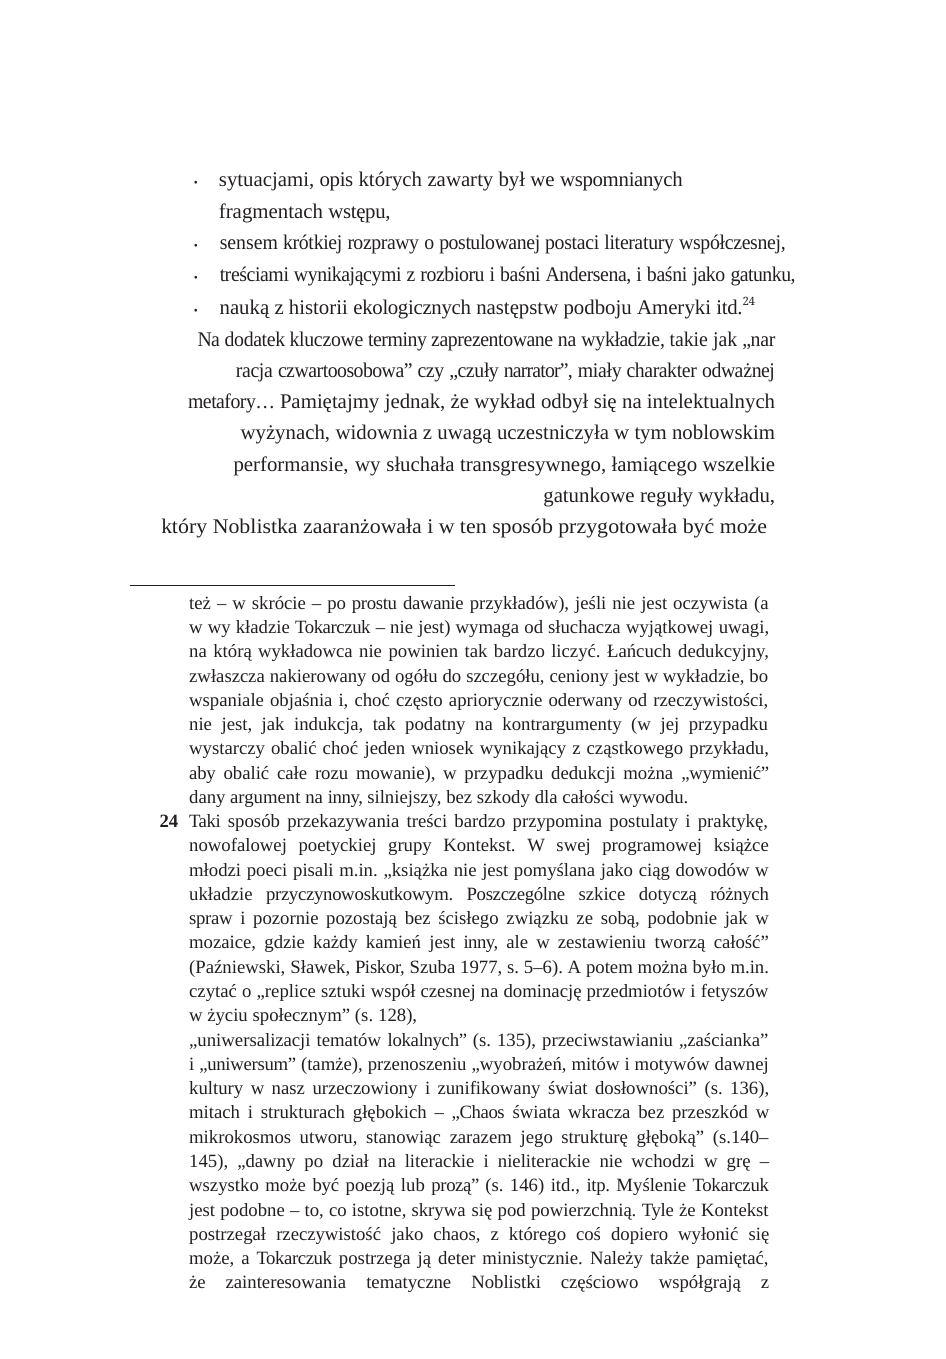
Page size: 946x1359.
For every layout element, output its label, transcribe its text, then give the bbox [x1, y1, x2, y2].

text Na dodatek kluczowe terminy zaprezentowane na wykładzie, takie jak „nar­ racja czwartoosobowa” czy „czuły narrator”, miały charakter odważnej metafory… Pamiętajmy jednak, że wykład odbył się na intelektualnych wyżynach, widownia z uwagą uczestniczyła w tym noblowskim performansie, wy­ słuchała transgresywnego, łamiącego wszelkie gatunkowe reguły wykładu, [160, 327, 775, 507]
text „uniwersalizacji tematów lokalnych” (s. 135), przeciwstawianiu „zaścianka” i „uniwersum” (tamże), przenoszeniu „wyobrażeń, mitów i motywów dawnej kultury w nasz urzeczowiony i zunifikowany świat dosłowności” (s. 136), mitach i strukturach głębokich – „Chaos świata wkracza bez przeszkód w mikrokosmos utworu, stanowiąc zarazem jego strukturę głęboką” (s.140–145), „dawny po­ dział na literackie i nieliterackie nie wchodzi w grę – wszystko może być poezją lub prozą” (s. 146) itd., itp. Myślenie Tokarczuk jest podobne – to, co istotne, skrywa się pod powierzchnią. Tyle że Kontekst postrzegał rzeczywistość jako chaos, z którego coś dopiero wyłonić się może, a Tokarczuk postrzega ją deter­ ministycznie. Należy także pamiętać, że zainteresowania tematyczne Noblistki częściowo współgrają z [189, 1028, 769, 1293]
text też – w skrócie – po prostu dawanie przykładów), jeśli nie jest oczywista (a w wy­ kładzie Tokarczuk – nie jest) wymaga od słuchacza wyjątkowej uwagi, na którą wykładowca nie powinien tak bardzo liczyć. Łańcuch dedukcyjny, zwłaszcza nakierowany od ogółu do szczegółu, ceniony jest w wykładzie, bo wspaniale objaśnia i, choć często apriorycznie oderwany od rzeczywistości, nie jest, jak indukcja, tak podatny na kontrargumenty (w jej przypadku wystarczy obalić choć jeden wniosek wynikający z cząstkowego przykładu, aby obalić całe rozu­ mowanie), w przypadku dedukcji można „wymienić” dany argument na inny, silniejszy, bez szkody dla całości wywodu. [189, 584, 769, 807]
list treściami wynikającymi z rozbioru i baśni Andersena, i baśni jako gatunku, [194, 261, 814, 286]
list Taki sposób przekazywania treści bardzo przypomina postulaty i praktykę, nowofalowej poetyckiej grupy Kontekst. W swej programowej książce młodzi poeci pisali m.in. „książka nie jest pomyślana jako ciąg dowodów w układzie przyczynowo­skutkowym. Poszczególne szkice dotyczą różnych spraw i pozornie pozostają bez ścisłego związku ze sobą, podobnie jak w mozaice, gdzie każdy kamień jest inny, ale w zestawieniu tworzą całość” (Paźniewski, Sławek, Piskor, Szuba 1977, s. 5–6). A potem można było m.in. czytać o „replice sztuki współ­ czesnej na dominację przedmiotów i fetyszów w życiu społecznym” (s. 128), [159, 810, 769, 1026]
list sensem krótkiej rozprawy o postulowanej postaci literatury współczesnej, [194, 230, 814, 254]
list nauką z historii ekologicznych następstw podboju Ameryki itd.24 [193, 293, 814, 319]
text który Noblistka zaaranżowała i w ten sposób przygotowała być może [119, 514, 768, 538]
list sytuacjami, opis których zawarty był we wspomnianych fragmentach wstępu, [194, 167, 768, 223]
